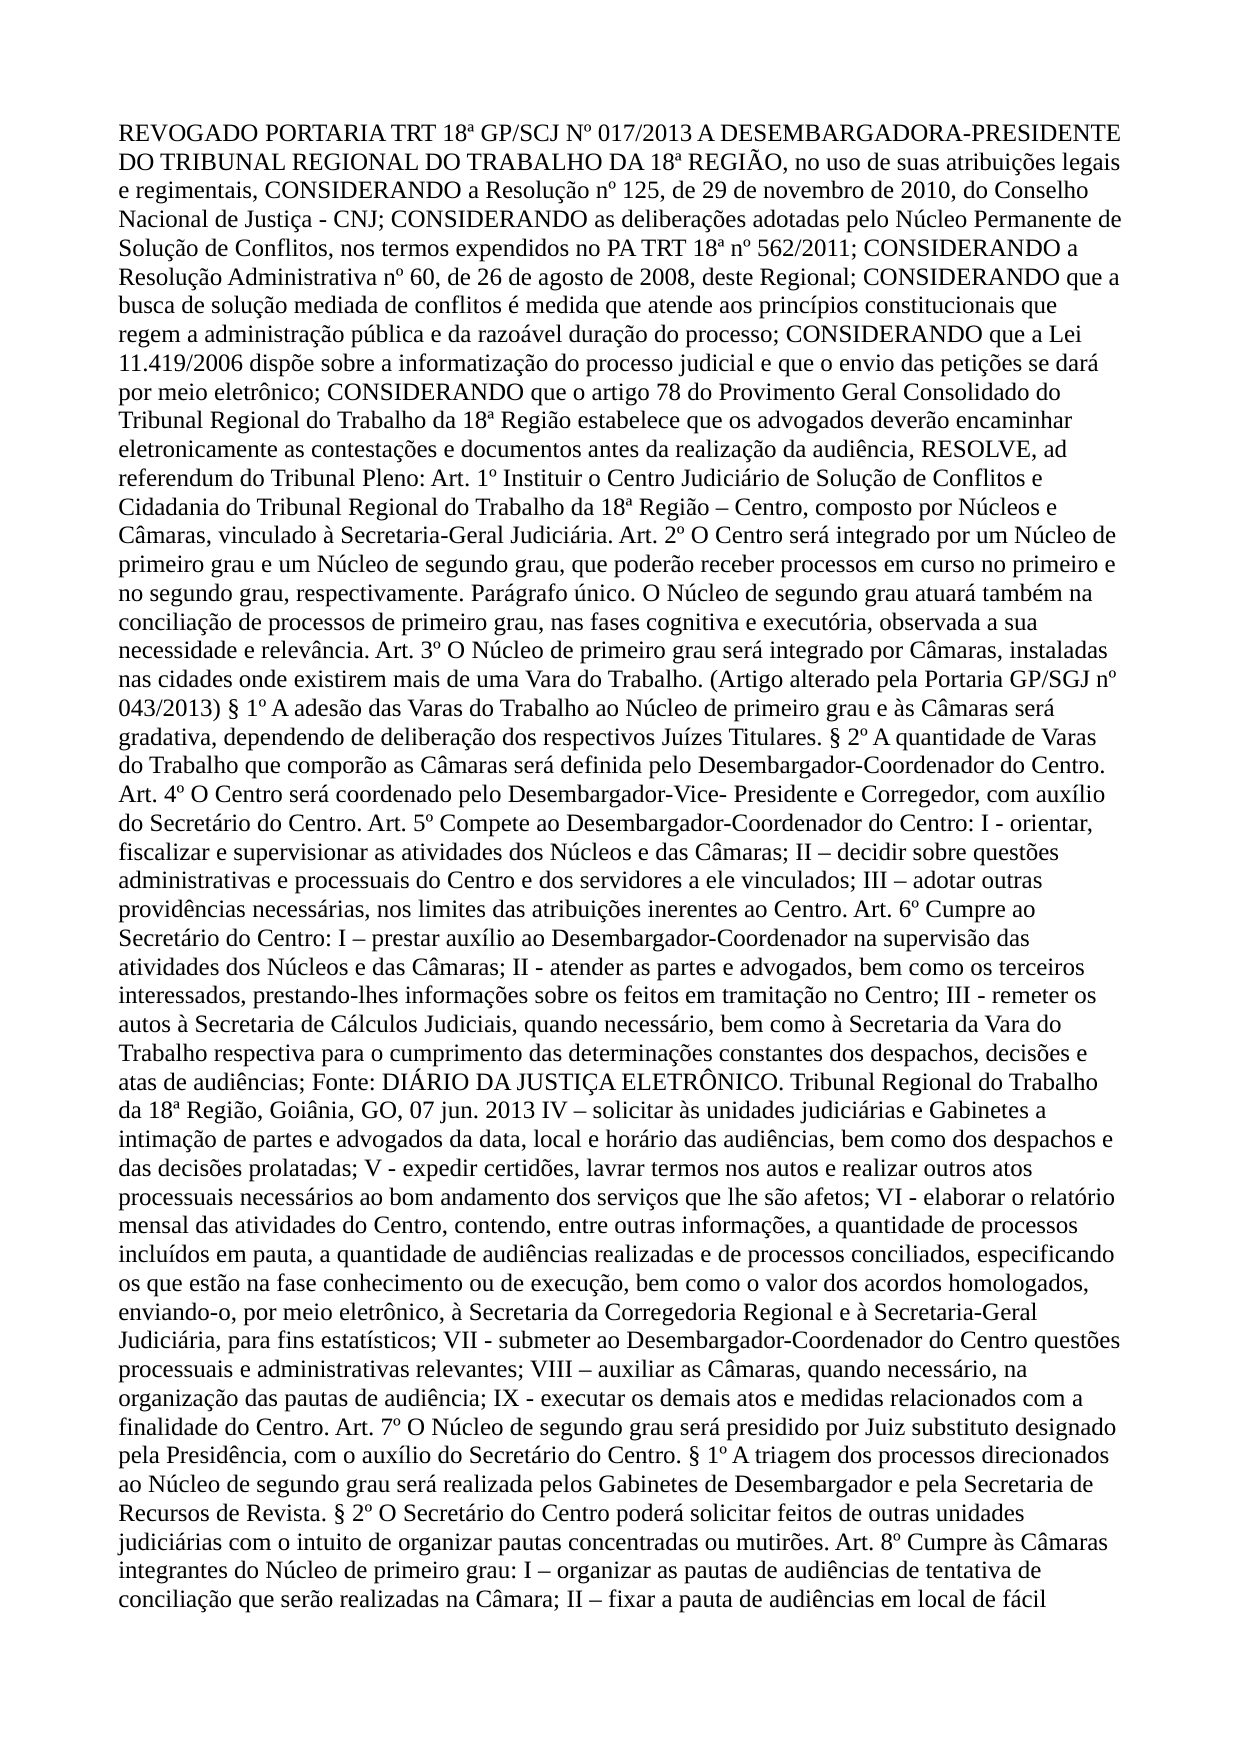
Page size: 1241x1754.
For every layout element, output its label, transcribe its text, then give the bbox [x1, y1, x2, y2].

text REVOGADO PORTARIA TRT 18ª GP/SCJ Nº 017/2013 A DESEMBARGADORA-PRESIDENTE DO TRIBUNAL REGIONAL DO TRABALHO DA 18ª REGIÃO, no uso de suas atribuições legais e regimentais, CONSIDERANDO a Resolução nº 125, de 29 de novembro de 2010, do Conselho Nacional de Justiça - CNJ; CONSIDERANDO as deliberações adotadas pelo Núcleo Permanente de Solução de Conflitos, nos termos expendidos no PA TRT 18ª nº 562/2011; CONSIDERANDO a Resolução Administrativa nº 60, de 26 de agosto de 2008, deste Regional; CONSIDERANDO que a busca de solução mediada de conflitos é medida que atende aos princípios constitucionais que regem a administração pública e da razoável duração do processo; CONSIDERANDO que a Lei 11.419/2006 dispõe sobre a informatização do processo judicial e que o envio das petições se dará por meio eletrônico; CONSIDERANDO que o artigo 78 do Provimento Geral Consolidado do Tribunal Regional do Trabalho da 18ª Região estabelece que os advogados deverão encaminhar eletronicamente as contestações e documentos antes da realização da audiência, RESOLVE, ad referendum do Tribunal Pleno: Art. 1º Instituir o Centro Judiciário de Solução de Conflitos e Cidadania do Tribunal Regional do Trabalho da 18ª Região – Centro, composto por Núcleos e Câmaras, vinculado à Secretaria-Geral Judiciária. Art. 2º O Centro será integrado por um Núcleo de primeiro grau e um Núcleo de segundo grau, que poderão receber processos em curso no primeiro e no segundo grau, respectivamente. Parágrafo único. O Núcleo de segundo grau atuará também na conciliação de processos de primeiro grau, nas fases cognitiva e executória, observada a sua necessidade e relevância. Art. 3º O Núcleo de primeiro grau será integrado por Câmaras, instaladas nas cidades onde existirem mais de uma Vara do Trabalho. (Artigo alterado pela Portaria GP/SGJ nº 043/2013) § 1º A adesão das Varas do Trabalho ao Núcleo de primeiro grau e às Câmaras será gradativa, dependendo de deliberação dos respectivos Juízes Titulares. § 2º A quantidade de Varas do Trabalho que comporão as Câmaras será definida pelo Desembargador-Coordenador do Centro. Art. 4º O Centro será coordenado pelo Desembargador-Vice- Presidente e Corregedor, com auxílio do Secretário do Centro. Art. 5º Compete ao Desembargador-Coordenador do Centro: I - orientar, fiscalizar e supervisionar as atividades dos Núcleos e das Câmaras; II – decidir sobre questões administrativas e processuais do Centro e dos servidores a ele vinculados; III – adotar outras providências necessárias, nos limites das atribuições inerentes ao Centro. Art. 6º Cumpre ao Secretário do Centro: I – prestar auxílio ao Desembargador-Coordenador na supervisão das atividades dos Núcleos e das Câmaras; II - atender as partes e advogados, bem como os terceiros interessados, prestando-lhes informações sobre os feitos em tramitação no Centro; III - remeter os autos à Secretaria de Cálculos Judiciais, quando necessário, bem como à Secretaria da Vara do Trabalho respectiva para o cumprimento das determinações constantes dos despachos, decisões e atas de audiências; Fonte: DIÁRIO DA JUSTIÇA ELETRÔNICO. Tribunal Regional do Trabalho da 18ª Região, Goiânia, GO, 07 jun. 2013 IV – solicitar às unidades judiciárias e Gabinetes a intimação de partes e advogados da data, local e horário das audiências, bem como dos despachos e das decisões prolatadas; V - expedir certidões, lavrar termos nos autos e realizar outros atos processuais necessários ao bom andamento dos serviços que lhe são afetos; VI - elaborar o relatório mensal das atividades do Centro, contendo, entre outras informações, a quantidade de processos incluídos em pauta, a quantidade de audiências realizadas e de processos conciliados, especificando os que estão na fase conhecimento ou de execução, bem como o valor dos acordos homologados, enviando-o, por meio eletrônico, à Secretaria da Corregedoria Regional e à Secretaria-Geral Judiciária, para fins estatísticos; VII - submeter ao Desembargador-Coordenador do Centro questões processuais e administrativas relevantes; VIII – auxiliar as Câmaras, quando necessário, na organização das pautas de audiência; IX - executar os demais atos e medidas relacionados com a finalidade do Centro. Art. 7º O Núcleo de segundo grau será presidido por Juiz substituto designado pela Presidência, com o auxílio do Secretário do Centro. § 1º A triagem dos processos direcionados ao Núcleo de segundo grau será realizada pelos Gabinetes de Desembargador e pela Secretaria de Recursos de Revista. § 2º O Secretário do Centro poderá solicitar feitos de outras unidades judiciárias com o intuito de organizar pautas concentradas ou mutirões. Art. 8º Cumpre às Câmaras integrantes do Núcleo de primeiro grau: I – organizar as pautas de audiências de tentativa de conciliação que serão realizadas na Câmara; II – fixar a pauta de audiências em local de fácil [118, 118, 1122, 1613]
